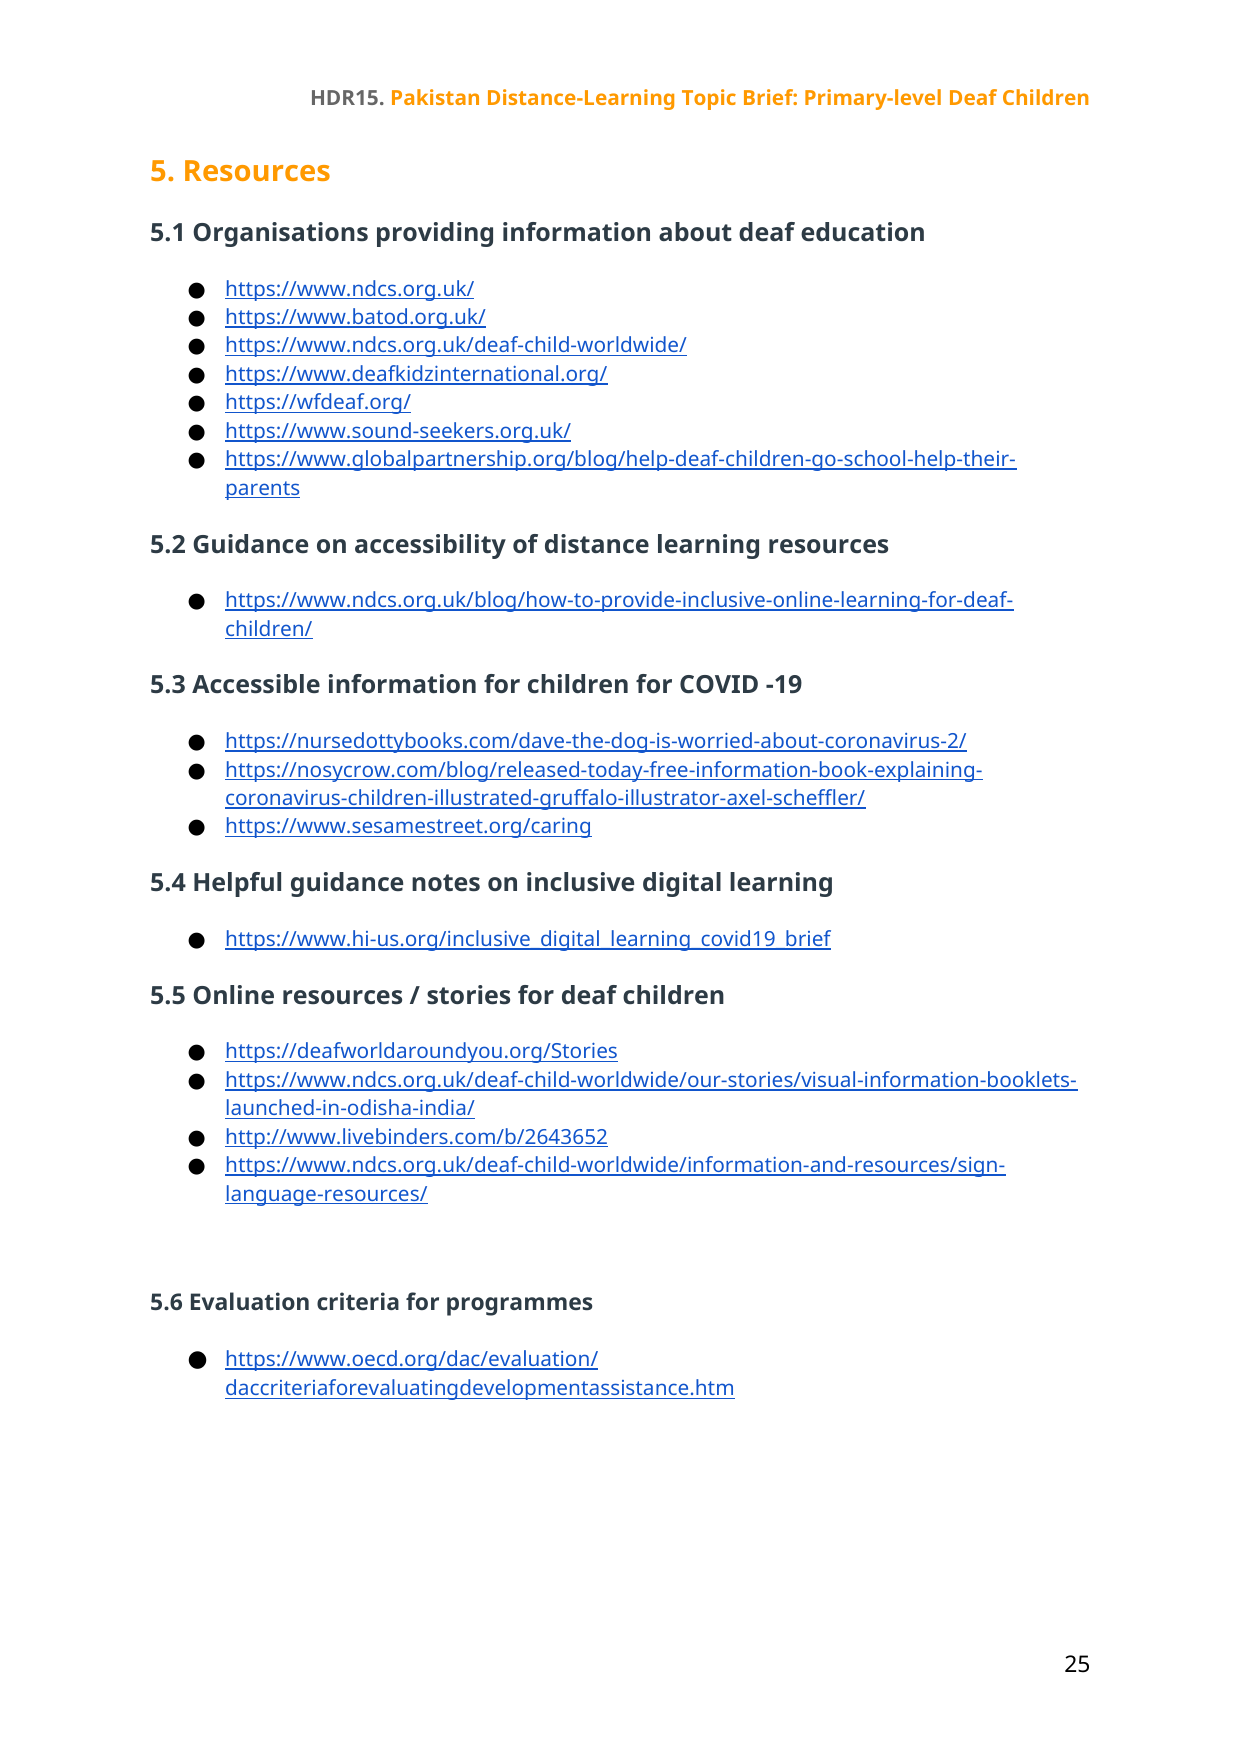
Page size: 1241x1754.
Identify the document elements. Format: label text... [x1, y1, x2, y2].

list https://www.ndcs.org.uk/ [187, 274, 1090, 302]
subtitle 5.5 Online resources / stories for deaf children [150, 977, 1090, 1012]
list https://nosycrow.com/blog/released-today-free-information-book-explaining-coronavirus-children-illustrated-gruffalo-illustrator-axel-scheffler/ [187, 755, 1090, 812]
list http://www.livebinders.com/b/2643652 [187, 1122, 1090, 1150]
list https://nursedottybooks.com/dave-the-dog-is-worried-about-coronavirus-2/ [187, 726, 1090, 755]
list https://www.deafkidzinternational.org/ [187, 359, 1090, 387]
subtitle 5. Resources [150, 150, 1090, 190]
subtitle 5.1 Organisations providing information about deaf education [926, 215, 1090, 249]
list https://www.ndcs.org.uk/blog/how-to-provide-inclusive-online-learning-for-deaf-children/ [187, 585, 1090, 642]
subtitle 5.6 Evaluation criteria for programmes [593, 1286, 1090, 1317]
list https://www.sesamestreet.org/caring [187, 812, 1090, 840]
list https://www.ndcs.org.uk/deaf-child-worldwide/information-and-resources/sign-language-resources/ [187, 1150, 1090, 1207]
list https://www.oecd.org/dac/evaluation/daccriteriaforevaluatingdevelopmentassistance.htm [187, 1342, 1090, 1402]
list https://www.globalpartnership.org/blog/help-deaf-children-go-school-help-their-parents [187, 444, 1090, 501]
list https://www.batod.org.uk/ [187, 302, 1090, 331]
list https://www.ndcs.org.uk/deaf-child-worldwide/our-stories/visual-information-booklets-launched-in-odisha-india/ [187, 1065, 1090, 1122]
subtitle 5.4 Helpful guidance notes on inclusive digital learning [834, 865, 1090, 899]
subtitle 5.3 Accessible information for children for COVID -19 [803, 667, 1090, 701]
list https://www.sound-seekers.org.uk/ [187, 416, 1090, 444]
subtitle 5.2 Guidance on accessibility of distance learning resources [890, 526, 1090, 560]
list https://deafworldaroundyou.org/Stories [187, 1037, 1090, 1065]
list https://www.ndcs.org.uk/deaf-child-worldwide/ [187, 331, 1090, 359]
list https://wfdeaf.org/ [187, 387, 1090, 416]
list https://www.hi-us.org/inclusive_digital_learning_covid19_brief [187, 924, 1090, 952]
